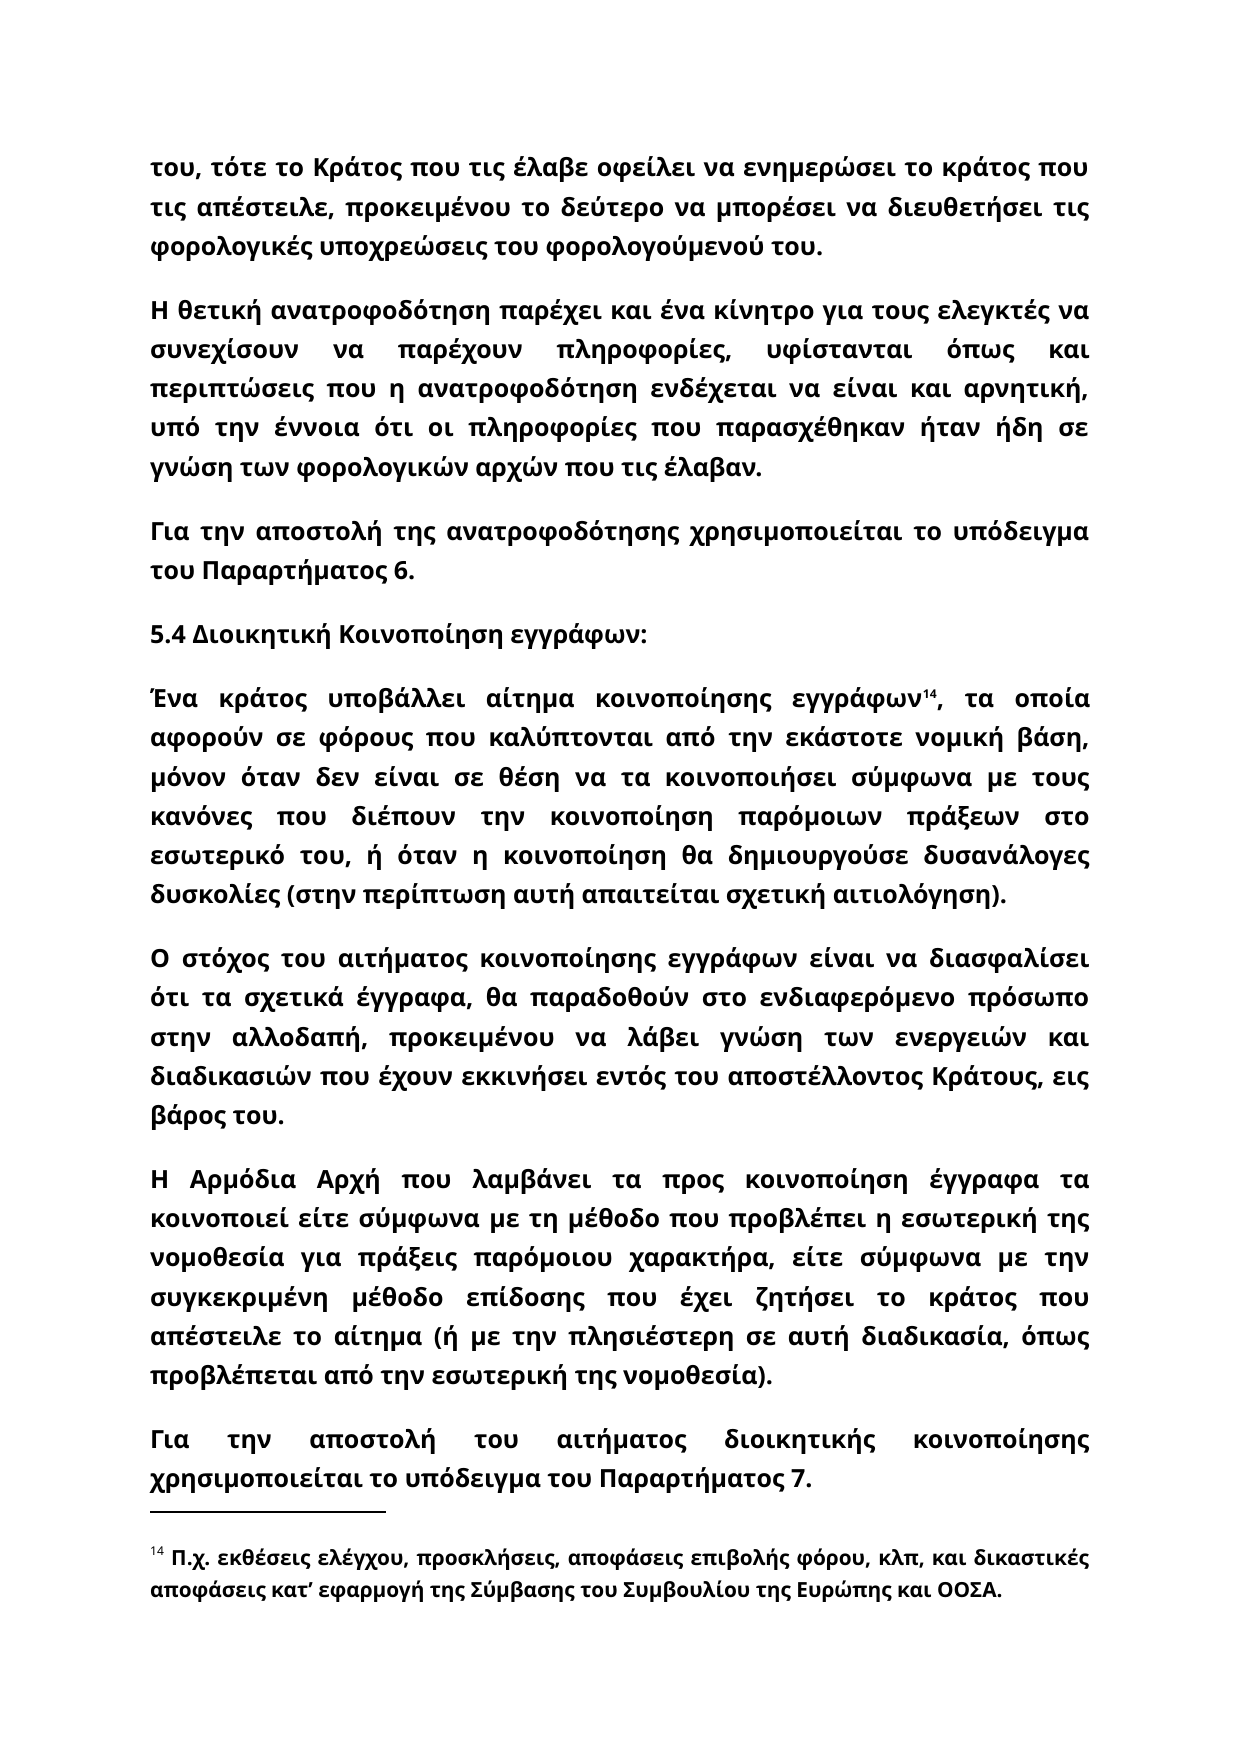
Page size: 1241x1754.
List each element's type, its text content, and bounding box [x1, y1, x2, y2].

text Π.χ. εκθέσεις ελέγχου, προσκλήσεις, αποφάσεις επιβολής φόρου, κλπ, και δικαστικές αποφάσεις κατ’ εφαρμογή της Σύμβασης του Συμβουλίου της Ευρώπης και ΟΟΣΑ. [150, 1543, 1090, 1604]
text Η θετική ανατροφοδότηση παρέχει και ένα κίνητρο για τους ελεγκτές να συνεχίσουν να παρέχουν πληροφορίες, υφίστανται όπως και περιπτώσεις που η ανατροφοδότηση ενδέχεται να είναι και αρνητική, υπό την έννοια ότι οι πληροφορίες που παρασχέθηκαν ήταν ήδη σε γνώση των φορολογικών αρχών που τις έλαβαν. [150, 292, 1090, 483]
text Ο στόχος του αιτήματος κοινοποίησης εγγράφων είναι να διασφαλίσει ότι τα σχετικά έγγραφα, θα παραδοθούν στο ενδιαφερόμενο πρόσωπο στην αλλοδαπή, προκειμένου να λάβει γνώση των ενεργειών και διαδικασιών που έχουν εκκινήσει εντός του αποστέλλοντος Κράτους, εις βάρος του. [150, 941, 1090, 1132]
text Για την αποστολή της ανατροφοδότησης χρησιμοποιείται το υπόδειγμα του Παραρτήματος 6. [150, 513, 1090, 587]
text Η Αρμόδια Αρχή που λαμβάνει τα προς κοινοποίηση έγγραφα τα κοινοποιεί είτε σύμφωνα με τη μέθοδο που προβλέπει η εσωτερική της νομοθεσία για πράξεις παρόμοιου χαρακτήρα, είτε σύμφωνα με την συγκεκριμένη μέθοδο επίδοσης που έχει ζητήσει το κράτος που απέστειλε το αίτημα (ή με την πλησιέστερη σε αυτή διαδικασία, όπως προβλέπεται από την εσωτερική της νομοθεσία). [150, 1162, 1090, 1392]
text Για την αποστολή του αιτήματος διοικητικής κοινοποίησης χρησιμοποιείται το υπόδειγμα του Παραρτήματος 7. [150, 1422, 1090, 1495]
text 5.4 Διοικητική Κοινοποίηση εγγράφων: [150, 617, 1090, 651]
text Ένα κράτος υποβάλλει αίτημα κοινοποίησης εγγράφων, τα οποία αφορούν σε φόρους που καλύπτονται από την εκάστοτε νομική βάση, μόνον όταν δεν είναι σε θέση να τα κοινοποιήσει σύμφωνα με τους κανόνες που διέπουν την κοινοποίηση παρόμοιων πράξεων στο εσωτερικό του, ή όταν η κοινοποίηση θα δημιουργούσε δυσανάλογες δυσκολίες (στην περίπτωση αυτή απαιτείται σχετική αιτιολόγηση). [150, 681, 1090, 911]
text του, τότε το Κράτος που τις έλαβε οφείλει να ενημερώσει το κράτος που τις απέστειλε, προκειμένου το δεύτερο να μπορέσει να διευθετήσει τις φορολογικές υποχρεώσεις του φορολογούμενού του. [150, 150, 1090, 262]
